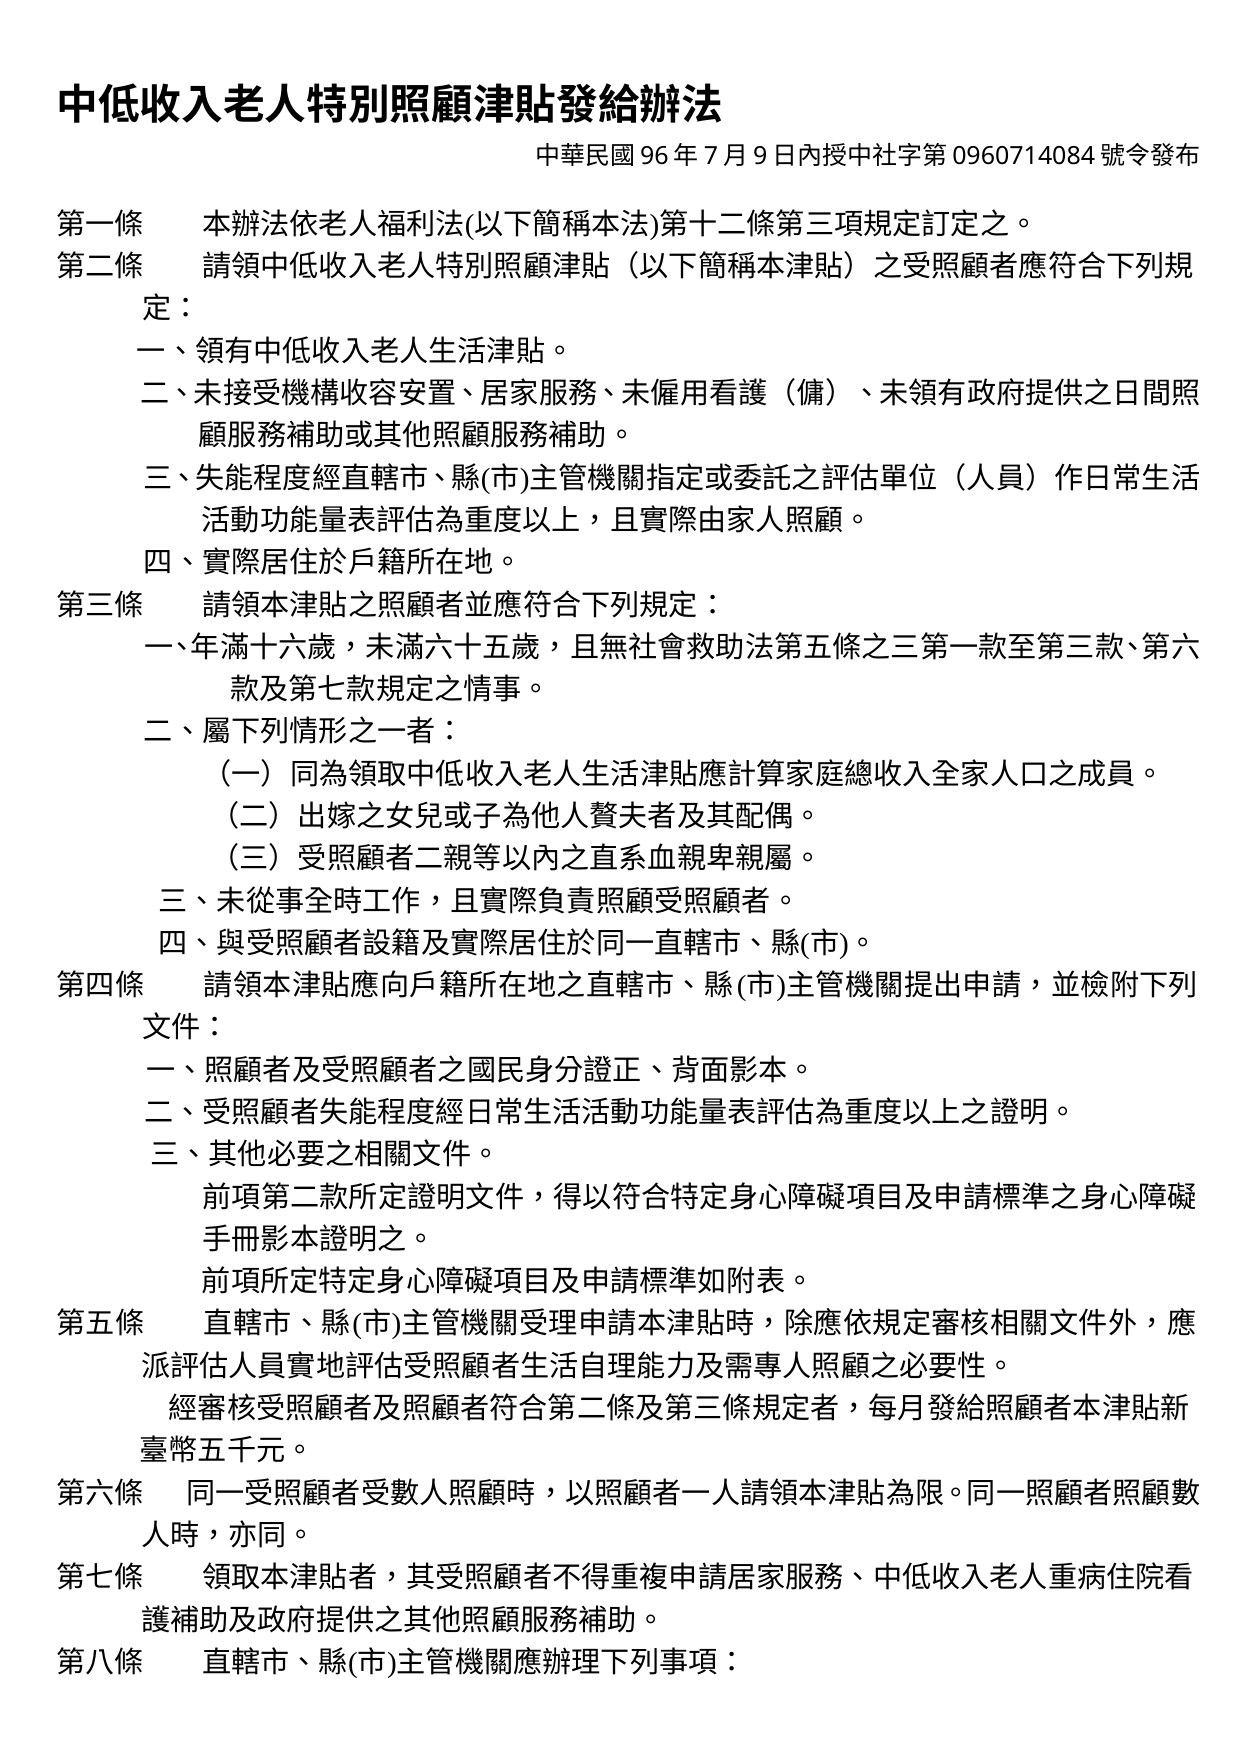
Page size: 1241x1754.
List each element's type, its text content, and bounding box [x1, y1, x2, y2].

text 二、屬下列情形之一者： [56, 708, 1200, 750]
text 四、與受照顧者設籍及實際居住於同一直轄市、縣(市)。 [100, 919, 1200, 962]
text （二）出嫁之女兒或子為他人贅夫者及其配偶。 [181, 792, 1200, 835]
text 第七條 領取本津貼者，其受照顧者不得重複申請居家服務、中低收入老人重病住院看護補助及政府提供之其他照顧服務補助。 [56, 1554, 1200, 1638]
text 前項第二款所定證明文件，得以符合特定身心障礙項目及申請標準之身心障礙手冊影本證明之。 [202, 1173, 1200, 1258]
text 前項所定特定身心障礙項目及申請標準如附表。 [19, 1258, 1200, 1300]
text 三、失能程度經直轄市、縣(市)主管機關指定或委託之評估單位（人員）作日常生活活動功能量表評估為重度以上，且實際由家人照顧。 [143, 454, 1200, 539]
text 第三條 請領本津貼之照顧者並應符合下列規定： [56, 581, 1200, 623]
text 第二條 請領中低收入老人特別照顧津貼（以下簡稱本津貼）之受照顧者應符合下列規定： [56, 243, 1200, 327]
text 第五條 直轄市、縣(市)主管機關受理申請本津貼時，除應依規定審核相關文件外，應派評估人員實地評估受照顧者生活自理能力及需專人照顧之必要性。 [56, 1300, 1200, 1384]
text 四、實際居住於戶籍所在地。 [56, 539, 1200, 581]
text （一）同為領取中低收入老人生活津貼應計算家庭總收入全家人口之成員。 [202, 750, 1200, 792]
text 經審核受照顧者及照顧者符合第二條及第三條規定者，每月發給照顧者本津貼新臺幣五千元。 [139, 1384, 1200, 1469]
text 二、受照顧者失能程度經日常生活活動功能量表評估為重度以上之證明。 [144, 1088, 1200, 1131]
text 三、其他必要之相關文件。 [92, 1131, 1200, 1173]
text 中低收入老人特別照顧津貼發給辦法 [56, 71, 1200, 131]
text 二、未接受機構收容安置、居家服務、未僱用看護（傭）、未領有政府提供之日間照顧服務補助或其他照顧服務補助。 [140, 369, 1200, 454]
text 一、領有中低收入老人生活津貼。 [107, 327, 1200, 369]
text 一、年滿十六歲，未滿六十五歲，且無社會救助法第五條之三第一款至第三款、第六款及第七款規定之情事。 [144, 623, 1200, 708]
text 三、未從事全時工作，且實際負責照顧受照顧者。 [100, 877, 1200, 919]
text 一、照顧者及受照顧者之國民身分證正、背面影本。 [117, 1046, 1200, 1088]
text 第八條 直轄市、縣(市)主管機關應辦理下列事項： [56, 1638, 1200, 1681]
text 第一條 本辦法依老人福利法(以下簡稱本法)第十二條第三項規定訂定之。 [56, 200, 1200, 243]
text 第六條 同一受照顧者受數人照顧時，以照顧者一人請領本津貼為限。同一照顧者照顧數人時，亦同。 [56, 1469, 1200, 1554]
text 中華民國96年7月9日內授中社字第0960714084號令發布 [56, 131, 1200, 173]
text （三）受照顧者二親等以內之直系血親卑親屬。 [181, 835, 1200, 877]
text 第四條 請領本津貼應向戶籍所在地之直轄市、縣(市)主管機關提出申請，並檢附下列文件： [56, 962, 1200, 1046]
